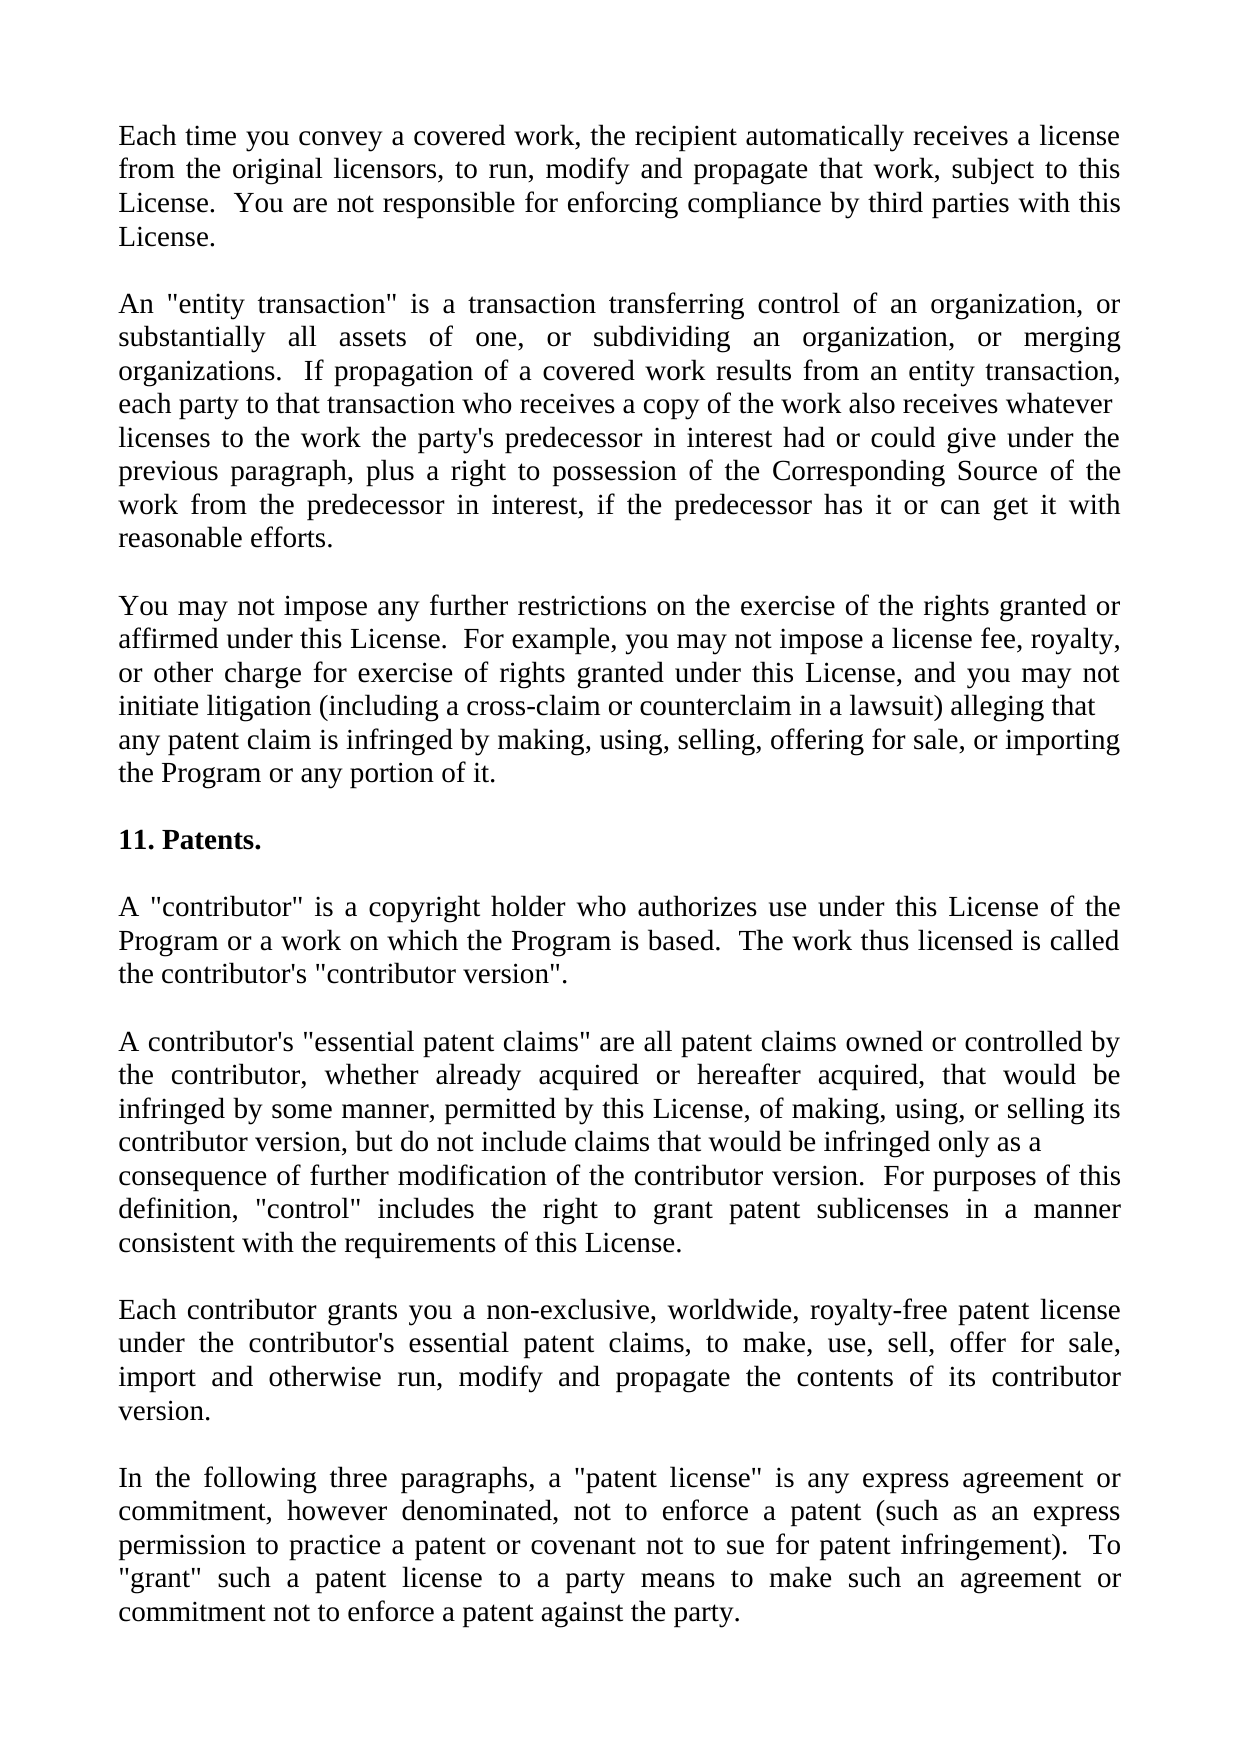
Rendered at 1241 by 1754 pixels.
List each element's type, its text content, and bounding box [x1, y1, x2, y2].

text Each time you convey a covered work, the recipient automatically receives a license from the original licensors, to run, modify and propagate that work, subject to this License. You are not responsible for enforcing compliance by third parties with this License. [118, 118, 1122, 252]
text licenses to the work the party's predecessor in interest had or could give under the previous paragraph, plus a right to possession of the Corresponding Source of the work from the predecessor in interest, if the predecessor has it or can get it with reasonable efforts. [118, 420, 1122, 554]
text Each contributor grants you a non-exclusive, worldwide, royalty-free patent license under the contributor's essential patent claims, to make, use, sell, offer for sale, import and otherwise run, modify and propagate the contents of its contributor version. [118, 1292, 1122, 1426]
text any patent claim is infringed by making, using, selling, offering for sale, or importing the Program or any portion of it. [118, 722, 1122, 789]
text A "contributor" is a copyright holder who authorizes use under this License of the Program or a work on which the Program is based. The work thus licensed is called the contributor's "contributor version". [118, 889, 1122, 990]
text An "entity transaction" is a transaction transferring control of an organization, or substantially all assets of one, or subdividing an organization, or merging organizations. If propagation of a covered work results from an entity transaction, each party to that transaction who receives a copy of the work also receives whatever [118, 286, 1122, 420]
text A contributor's "essential patent claims" are all patent claims owned or controlled by the contributor, whether already acquired or hereafter acquired, that would be infringed by some manner, permitted by this License, of making, using, or selling its contributor version, but do not include claims that would be infringed only as a [118, 1024, 1122, 1158]
text You may not impose any further restrictions on the exercise of the rights granted or affirmed under this License. For example, you may not impose a license fee, royalty, or other charge for exercise of rights granted under this License, and you may not initiate litigation (including a cross-claim or counterclaim in a lawsuit) alleging that [118, 588, 1122, 722]
text In the following three paragraphs, a "patent license" is any express agreement or commitment, however denominated, not to enforce a patent (such as an express permission to practice a patent or covenant not to sue for patent infringement). To "grant" such a patent license to a party means to make such an agreement or commitment not to enforce a patent against the party. [118, 1460, 1122, 1627]
text 11. Patents. [118, 822, 1122, 856]
text consequence of further modification of the contributor version. For purposes of this definition, "control" includes the right to grant patent sublicenses in a manner consistent with the requirements of this License. [118, 1158, 1122, 1258]
